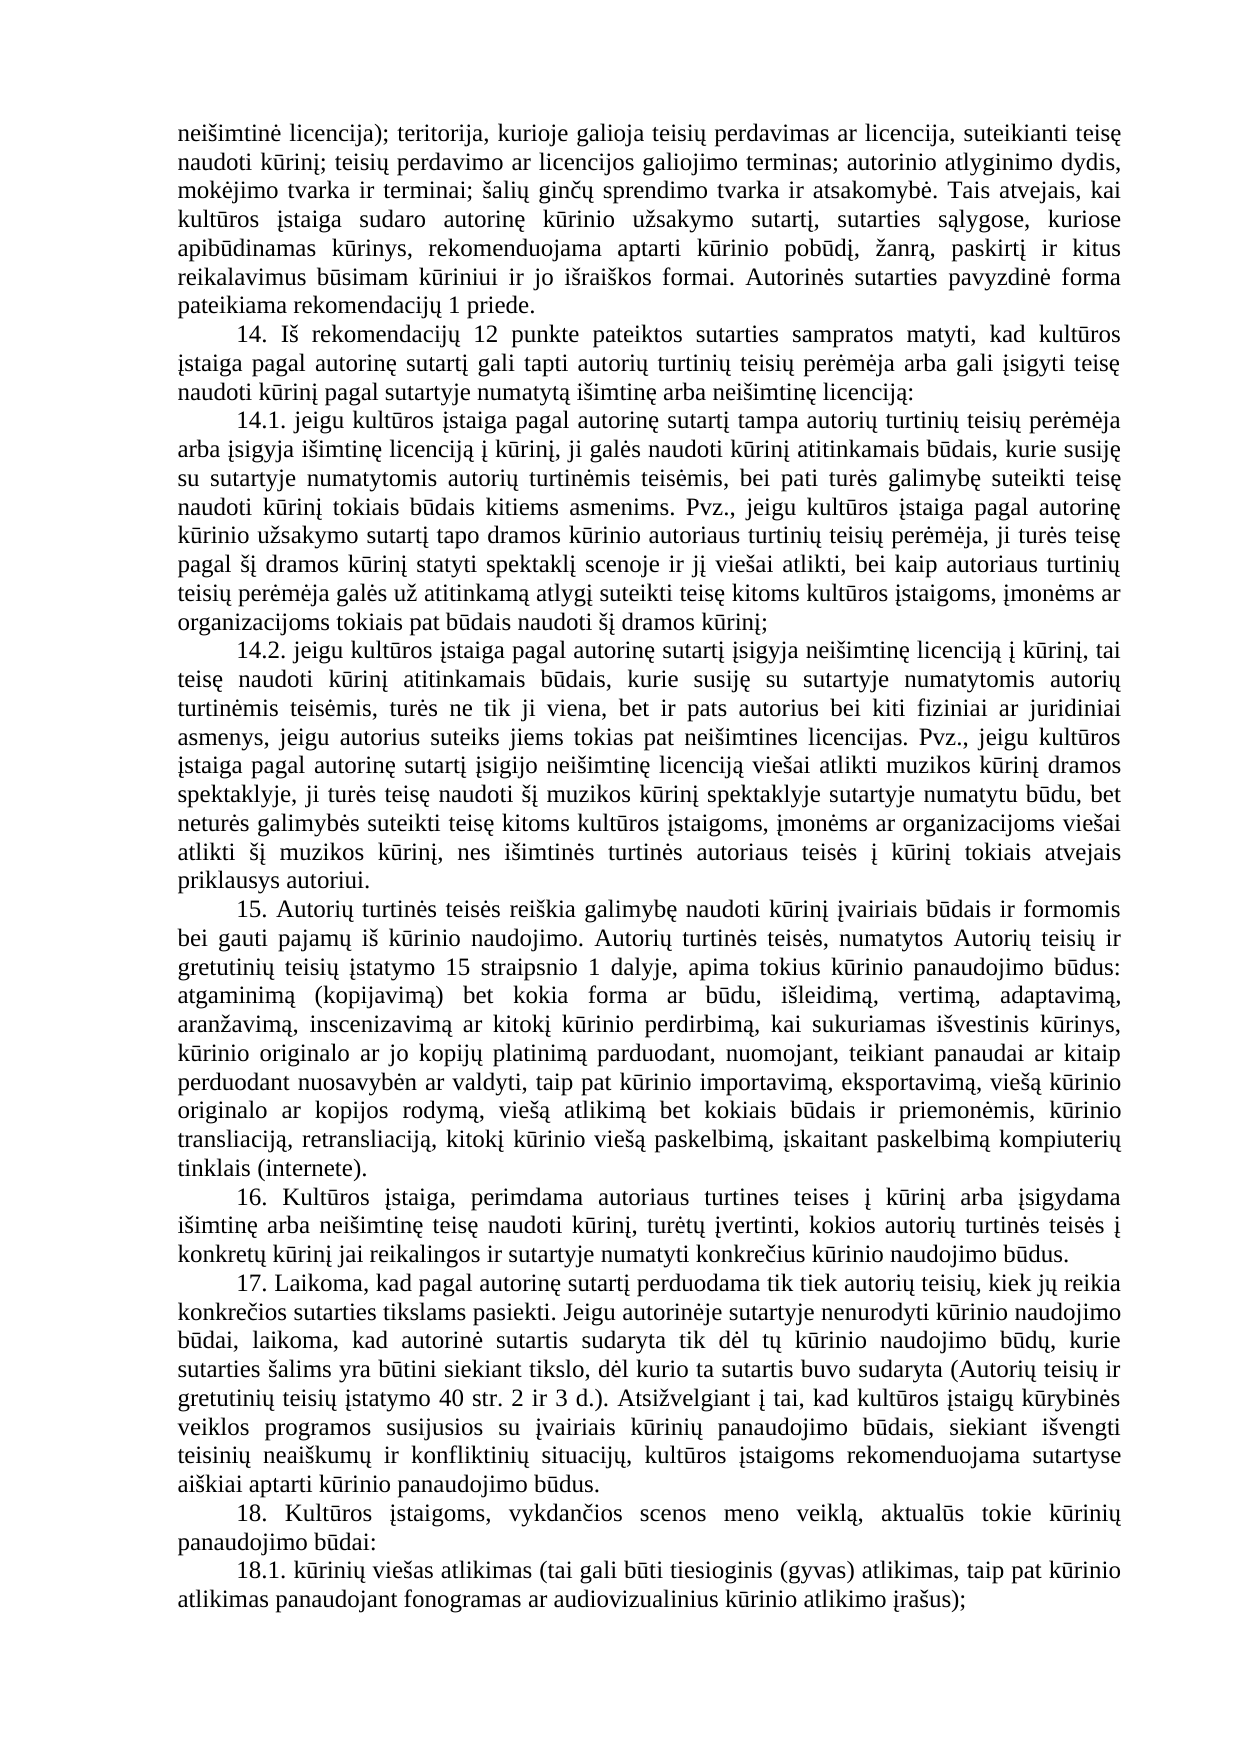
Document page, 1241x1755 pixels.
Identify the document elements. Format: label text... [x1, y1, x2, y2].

text 14.2. jeigu kultūros įstaiga pagal autorinę sutartį įsigyja neišimtinę licenciją į kūrinį, tai teisę naudoti kūrinį atitinkamais būdais, kurie susiję su sutartyje numatytomis autorių turtinėmis teisėmis, turės ne tik ji viena, bet ir pats autorius bei kiti fiziniai ar juridiniai asmenys, jeigu autorius suteiks jiems tokias pat neišimtines licencijas. Pvz., jeigu kultūros įstaiga pagal autorinę sutartį įsigijo neišimtinę licenciją viešai atlikti muzikos kūrinį dramos spektaklyje, ji turės teisę naudoti šį muzikos kūrinį spektaklyje sutartyje numatytu būdu, bet neturės galimybės suteikti teisę kitoms kultūros įstaigoms, įmonėms ar organizacijoms viešai atlikti šį muzikos kūrinį, nes išimtinės turtinės autoriaus teisės į kūrinį tokiais atvejais priklausys autoriui. [177, 636, 1122, 894]
text 14. Iš rekomendacijų 12 punkte pateiktos sutarties sampratos matyti, kad kultūros įstaiga pagal autorinę sutartį gali tapti autorių turtinių teisių perėmėja arba gali įsigyti teisę naudoti kūrinį pagal sutartyje numatytą išimtinę arba neišimtinę licenciją: [177, 319, 1122, 406]
text 15. Autorių turtinės teisės reiškia galimybę naudoti kūrinį įvairiais būdais ir formomis bei gauti pajamų iš kūrinio naudojimo. Autorių turtinės teisės, numatytos Autorių teisių ir gretutinių teisių įstatymo 15 straipsnio 1 dalyje, apima tokius kūrinio panaudojimo būdus: atgaminimą (kopijavimą) bet kokia forma ar būdu, išleidimą, vertimą, adaptavimą, aranžavimą, inscenizavimą ar kitokį kūrinio perdirbimą, kai sukuriamas išvestinis kūrinys, kūrinio originalo ar jo kopijų platinimą parduodant, nuomojant, teikiant panaudai ar kitaip perduodant nuosavybėn ar valdyti, taip pat kūrinio importavimą, eksportavimą, viešą kūrinio originalo ar kopijos rodymą, viešą atlikimą bet kokiais būdais ir priemonėmis, kūrinio transliaciją, retransliaciją, kitokį kūrinio viešą paskelbimą, įskaitant paskelbimą kompiuterių tinklais (internete). [177, 894, 1122, 1182]
text neišimtinė licencija); teritorija, kurioje galioja teisių perdavimas ar licencija, suteikianti teisę naudoti kūrinį; teisių perdavimo ar licencijos galiojimo terminas; autorinio atlyginimo dydis, mokėjimo tvarka ir terminai; šalių ginčų sprendimo tvarka ir atsakomybė. Tais atvejais, kai kultūros įstaiga sudaro autorinę kūrinio užsakymo sutartį, sutarties sąlygose, kuriose apibūdinamas kūrinys, rekomenduojama aptarti kūrinio pobūdį, žanrą, paskirtį ir kitus reikalavimus būsimam kūriniui ir jo išraiškos formai. Autorinės sutarties pavyzdinė forma pateikiama rekomendacijų 1 priede. [177, 118, 1122, 319]
text 18.1. kūrinių viešas atlikimas (tai gali būti tiesioginis (gyvas) atlikimas, taip pat kūrinio atlikimas panaudojant fonogramas ar audiovizualinius kūrinio atlikimo įrašus); [177, 1556, 1122, 1613]
text 14.1. jeigu kultūros įstaiga pagal autorinę sutartį tampa autorių turtinių teisių perėmėja arba įsigyja išimtinę licenciją į kūrinį, ji galės naudoti kūrinį atitinkamais būdais, kurie susiję su sutartyje numatytomis autorių turtinėmis teisėmis, bei pati turės galimybę suteikti teisę naudoti kūrinį tokiais būdais kitiems asmenims. Pvz., jeigu kultūros įstaiga pagal autorinę kūrinio užsakymo sutartį tapo dramos kūrinio autoriaus turtinių teisių perėmėja, ji turės teisę pagal šį dramos kūrinį statyti spektaklį scenoje ir jį viešai atlikti, bei kaip autoriaus turtinių teisių perėmėja galės už atitinkamą atlygį suteikti teisę kitoms kultūros įstaigoms, įmonėms ar organizacijoms tokiais pat būdais naudoti šį dramos kūrinį; [177, 406, 1122, 636]
text 18. Kultūros įstaigoms, vykdančios scenos meno veiklą, aktualūs tokie kūrinių panaudojimo būdai: [177, 1498, 1122, 1556]
text 16. Kultūros įstaiga, perimdama autoriaus turtines teises į kūrinį arba įsigydama išimtinę arba neišimtinę teisę naudoti kūrinį, turėtų įvertinti, kokios autorių turtinės teisės į konkretų kūrinį jai reikalingos ir sutartyje numatyti konkrečius kūrinio naudojimo būdus. [177, 1182, 1122, 1268]
text 17. Laikoma, kad pagal autorinę sutartį perduodama tik tiek autorių teisių, kiek jų reikia konkrečios sutarties tikslams pasiekti. Jeigu autorinėje sutartyje nenurodyti kūrinio naudojimo būdai, laikoma, kad autorinė sutartis sudaryta tik dėl tų kūrinio naudojimo būdų, kurie sutarties šalims yra būtini siekiant tikslo, dėl kurio ta sutartis buvo sudaryta (Autorių teisių ir gretutinių teisių įstatymo 40 str. 2 ir 3 d.). Atsižvelgiant į tai, kad kultūros įstaigų kūrybinės veiklos programos susijusios su įvairiais kūrinių panaudojimo būdais, siekiant išvengti teisinių neaiškumų ir konfliktinių situacijų, kultūros įstaigoms rekomenduojama sutartyse aiškiai aptarti kūrinio panaudojimo būdus. [177, 1268, 1122, 1498]
